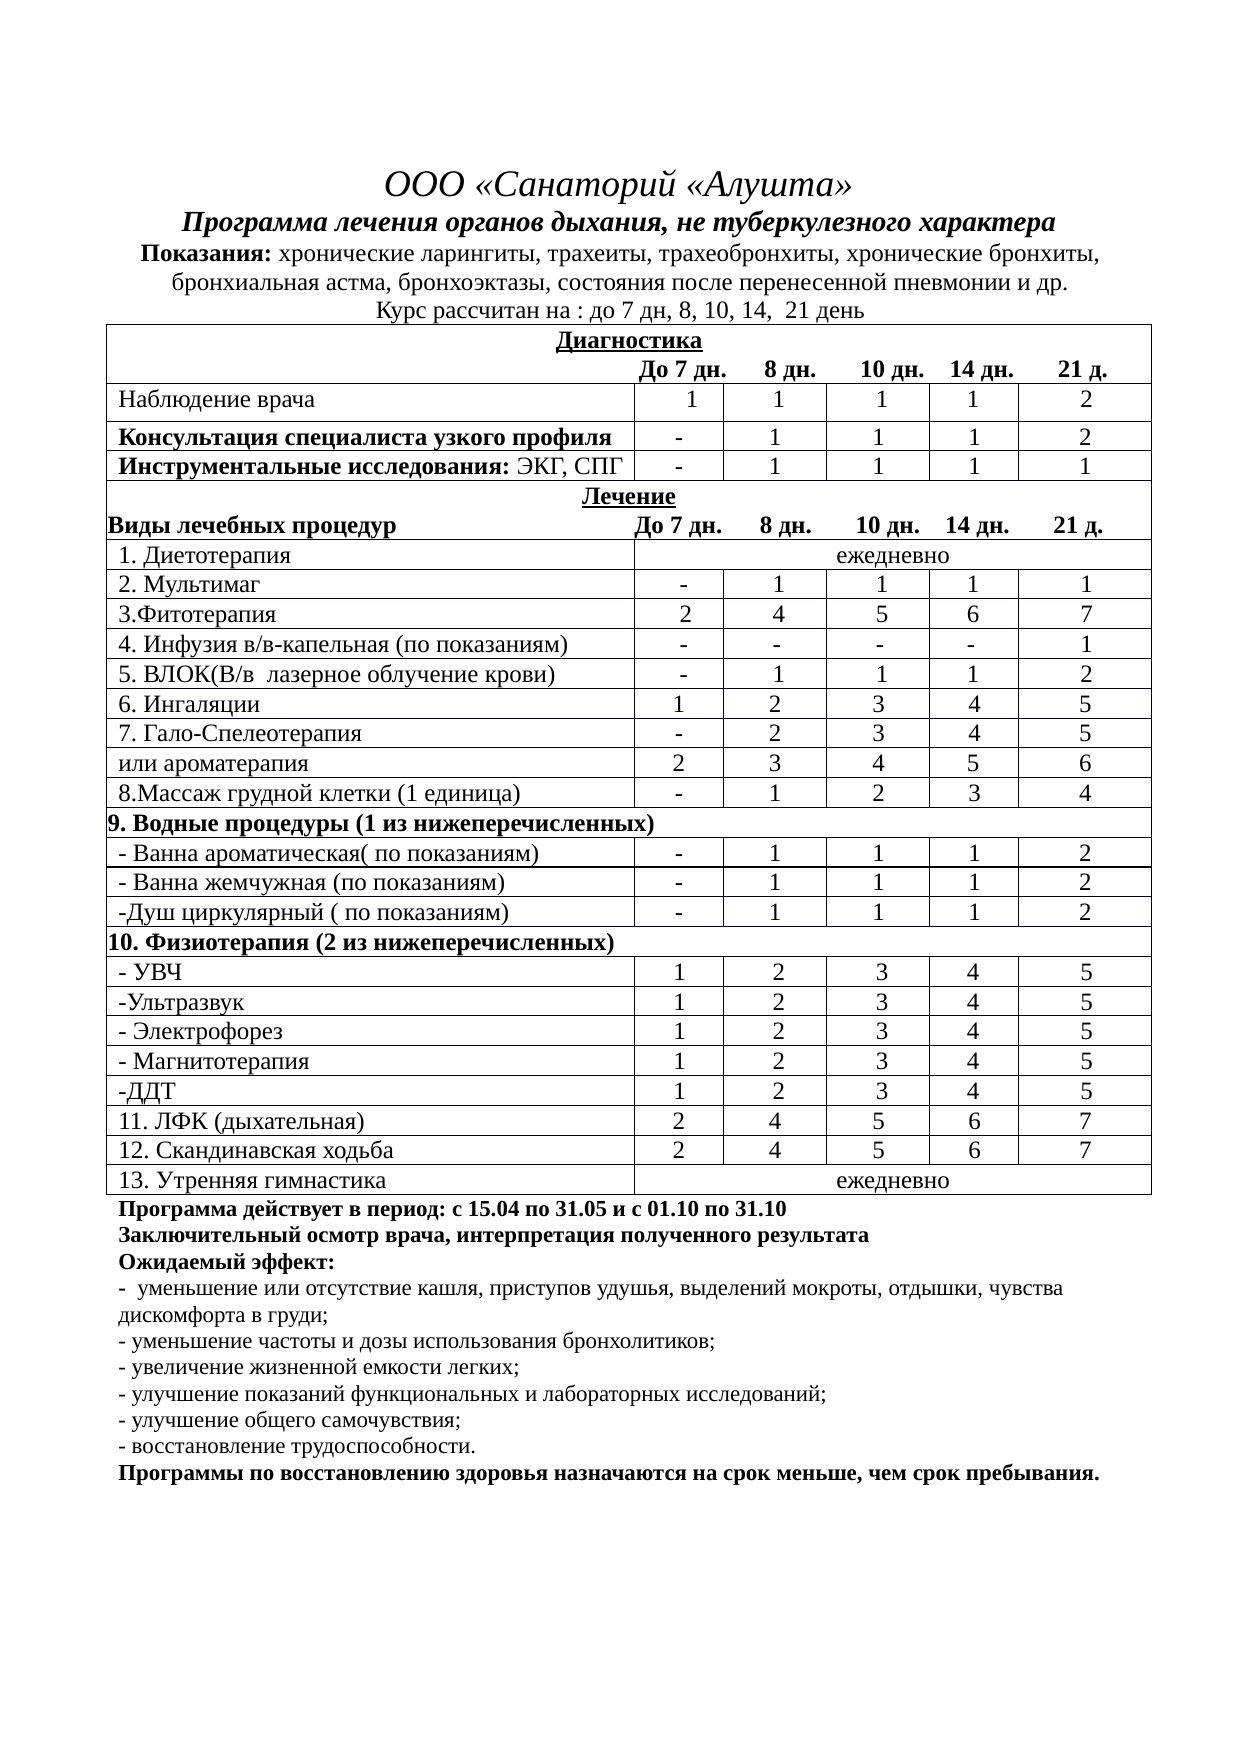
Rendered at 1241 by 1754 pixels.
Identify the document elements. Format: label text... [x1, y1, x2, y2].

table_cell - УВЧ [107, 957, 634, 986]
table_cell 4 [930, 1016, 1018, 1045]
table_cell 5 [1019, 719, 1151, 747]
table_cell - Ванна жемчужная (по показаниям) [107, 868, 634, 896]
text - уменьшение частоты и дозы использования бронхолитиков; [118, 1327, 1122, 1353]
table_cell - Ванна ароматическая( по показаниям) [107, 838, 634, 866]
table_cell 11. ЛФК (дыхательная) [107, 1106, 634, 1134]
table_cell 1 [827, 838, 929, 866]
table_cell 2 [724, 1046, 826, 1075]
table_cell 7 [1019, 1136, 1151, 1164]
table_cell 2 [724, 957, 826, 986]
table_cell 6 [930, 1136, 1018, 1164]
table_cell 2 [724, 987, 826, 1015]
table_cell 1 [827, 897, 929, 926]
table_cell 1 [724, 897, 826, 926]
table_cell - [635, 897, 723, 926]
text Показания: хронические ларингиты, трахеиты, трахеобронхиты, хронические бронхиты, бронхиальная астма, бронхоэктазы, состояния после перенесенной пневмонии и др. [118, 238, 1122, 295]
table_cell или ароматерапия [107, 748, 634, 777]
table_cell 5 [1019, 957, 1151, 986]
table_cell 3.Фитотерапия [107, 599, 634, 628]
table_cell 2 [635, 748, 723, 777]
table_cell -Ультразвук [107, 987, 634, 1015]
text Программы по восстановлению здоровья назначаются на срок меньше, чем срок пребывания. [118, 1459, 1122, 1485]
table_cell ежедневно [635, 1165, 1151, 1194]
table_cell -Душ циркулярный ( по показаниям) [107, 897, 634, 926]
table_cell 3 [827, 987, 929, 1015]
table_cell 2 [1019, 384, 1151, 421]
table_cell - [635, 838, 723, 866]
table_cell 1 [930, 659, 1018, 688]
table_header Диагностика До 7 дн. 8 дн. 10 дн. 14 дн. 21 д. [107, 325, 1151, 383]
table_cell 10. Физиотерапия (2 из нижеперечисленных) [107, 927, 1151, 956]
table_cell 6 [930, 1106, 1018, 1134]
table_cell - [635, 719, 723, 747]
table_cell 4 [930, 1046, 1018, 1075]
table_cell 2 [1019, 838, 1151, 866]
table_cell 1 [635, 987, 723, 1015]
table_cell 6. Ингаляции [107, 689, 634, 717]
table_cell 1 [724, 451, 826, 480]
table_cell 2 [724, 1016, 826, 1045]
table_cell 3 [724, 748, 826, 777]
table_cell 6 [930, 599, 1018, 628]
table_cell 5 [827, 1106, 929, 1134]
table_cell Инструментальные исследования: ЭКГ, СПГ [107, 451, 634, 480]
table_cell 1 [724, 384, 826, 421]
table_cell 5 [1019, 1016, 1151, 1045]
table_cell 2 [1019, 422, 1151, 450]
table_cell 2 [635, 599, 723, 628]
table_cell 4 [724, 1106, 826, 1134]
table_cell 1 [930, 570, 1018, 598]
table_cell 1 [827, 868, 929, 896]
table_cell 1 [724, 778, 826, 807]
text - восстановление трудоспособности. [118, 1432, 1122, 1459]
table_cell 4 [724, 599, 826, 628]
table_cell 2 [724, 1076, 826, 1105]
table_cell 1 [930, 451, 1018, 480]
table_cell -ДДТ [107, 1076, 634, 1105]
table_cell 5 [1019, 987, 1151, 1015]
table_cell 5. ВЛОК(В/в лазерное облучение крови) [107, 659, 634, 688]
table_cell 2 [1019, 659, 1151, 688]
table_cell - [930, 629, 1018, 658]
table_cell - Магнитотерапия [107, 1046, 634, 1075]
table_cell - [635, 451, 723, 480]
table_cell 3 [827, 957, 929, 986]
table_cell 2 [827, 778, 929, 807]
table_cell 3 [827, 1016, 929, 1045]
table_cell 1 [635, 957, 723, 986]
table_cell 2 [724, 719, 826, 747]
table_cell 1 [635, 1076, 723, 1105]
table_cell 4 [930, 1076, 1018, 1105]
table_cell 7 [1019, 599, 1151, 628]
table_cell 3 [827, 1046, 929, 1075]
table_cell 12. Скандинавская ходьба [107, 1136, 634, 1164]
text Программа лечения органов дыхания, не туберкулезного характера [118, 204, 1122, 238]
text Заключительный осмотр врача, интерпретация полученного результата [118, 1222, 1122, 1248]
table_cell 2 [635, 1106, 723, 1134]
table_cell 1 [635, 689, 723, 717]
table_cell 2 [635, 1136, 723, 1164]
table_cell 3 [827, 689, 929, 717]
table_cell 6 [1019, 748, 1151, 777]
table_cell 1 [1019, 570, 1151, 598]
table_cell 4 [930, 957, 1018, 986]
table_cell 1 [930, 868, 1018, 896]
table_cell 5 [930, 748, 1018, 777]
table_cell - [635, 570, 723, 598]
table_cell 4 [827, 748, 929, 777]
table_cell 1 [827, 451, 929, 480]
text - уменьшение или отсутствие кашля, приступов удушья, выделений мокроты, отдышки, чувства дискомфорта в груди; [118, 1274, 1122, 1327]
table_cell Лечение Виды лечебных процедур До 7 дн. 8 дн. 10 дн. 14 дн. 21 д. [107, 481, 1151, 539]
table_cell - [635, 868, 723, 896]
table_cell 5 [827, 1136, 929, 1164]
table_cell 1 [724, 868, 826, 896]
table_cell Консультация специалиста узкого профиля [107, 422, 634, 450]
table_cell - [635, 659, 723, 688]
table_cell 5 [1019, 689, 1151, 717]
text - улучшение показаний функциональных и лабораторных исследований; [118, 1380, 1122, 1406]
text ООО «Санаторий «Алушта» [118, 161, 1122, 204]
table_cell - [635, 422, 723, 450]
text - улучшение общего самочувствия; [118, 1406, 1122, 1432]
table_cell - [635, 778, 723, 807]
table_cell 1 [724, 838, 826, 866]
table_cell - [724, 629, 826, 658]
table_cell 2 [1019, 897, 1151, 926]
table_cell Наблюдение врача [107, 384, 634, 421]
table_cell 3 [930, 778, 1018, 807]
table_cell 1 [930, 897, 1018, 926]
table_cell 1 [827, 659, 929, 688]
text Курс рассчитан на : до 7 дн, 8, 10, 14, 21 день [118, 295, 1122, 324]
table_cell 1 [1019, 629, 1151, 658]
table_cell 1. Диетотерапия [107, 540, 634, 568]
table_cell 4 [724, 1136, 826, 1164]
table_cell 2 [724, 689, 826, 717]
table_cell 1 [724, 570, 826, 598]
table_cell 5 [827, 599, 929, 628]
table_cell 1 [635, 1046, 723, 1075]
table_cell 3 [827, 1076, 929, 1105]
table_cell 4. Инфузия в/в-капельная (по показаниям) [107, 629, 634, 658]
table_cell 1 [1019, 451, 1151, 480]
table_cell 8.Массаж грудной клетки (1 единица) [107, 778, 634, 807]
table_cell 1 [724, 659, 826, 688]
table_cell 4 [930, 987, 1018, 1015]
text Ожидаемый эффект: [118, 1248, 1122, 1274]
table_cell 1 [930, 838, 1018, 866]
table_cell 1 [724, 422, 826, 450]
table_cell 1 [635, 384, 723, 421]
table_cell 1 [827, 422, 929, 450]
table_cell - Электрофорез [107, 1016, 634, 1045]
text - увеличение жизненной емкости легких; [118, 1353, 1122, 1380]
table_cell 13. Утренняя гимнастика [107, 1165, 634, 1194]
table_cell - [635, 629, 723, 658]
table_cell 7. Гало-Спелеотерапия [107, 719, 634, 747]
table_cell 4 [930, 689, 1018, 717]
text Программа действует в период: с 15.04 по 31.05 и с 01.10 по 31.10 [118, 1195, 1122, 1222]
table_cell 7 [1019, 1106, 1151, 1134]
table_cell 1 [827, 384, 929, 421]
table_cell 5 [1019, 1076, 1151, 1105]
table_cell 1 [635, 1016, 723, 1045]
table_cell 2. Мультимаг [107, 570, 634, 598]
table_cell 4 [1019, 778, 1151, 807]
table_cell 1 [930, 422, 1018, 450]
table_cell 3 [827, 719, 929, 747]
table_cell 5 [1019, 1046, 1151, 1075]
table_cell 1 [827, 570, 929, 598]
table_cell 4 [930, 719, 1018, 747]
table_cell ежедневно [635, 540, 1151, 568]
table_cell 9. Водные процедуры (1 из нижеперечисленных) [107, 808, 1151, 837]
table_cell 2 [1019, 868, 1151, 896]
table_cell 1 [930, 384, 1018, 421]
table_cell - [827, 629, 929, 658]
